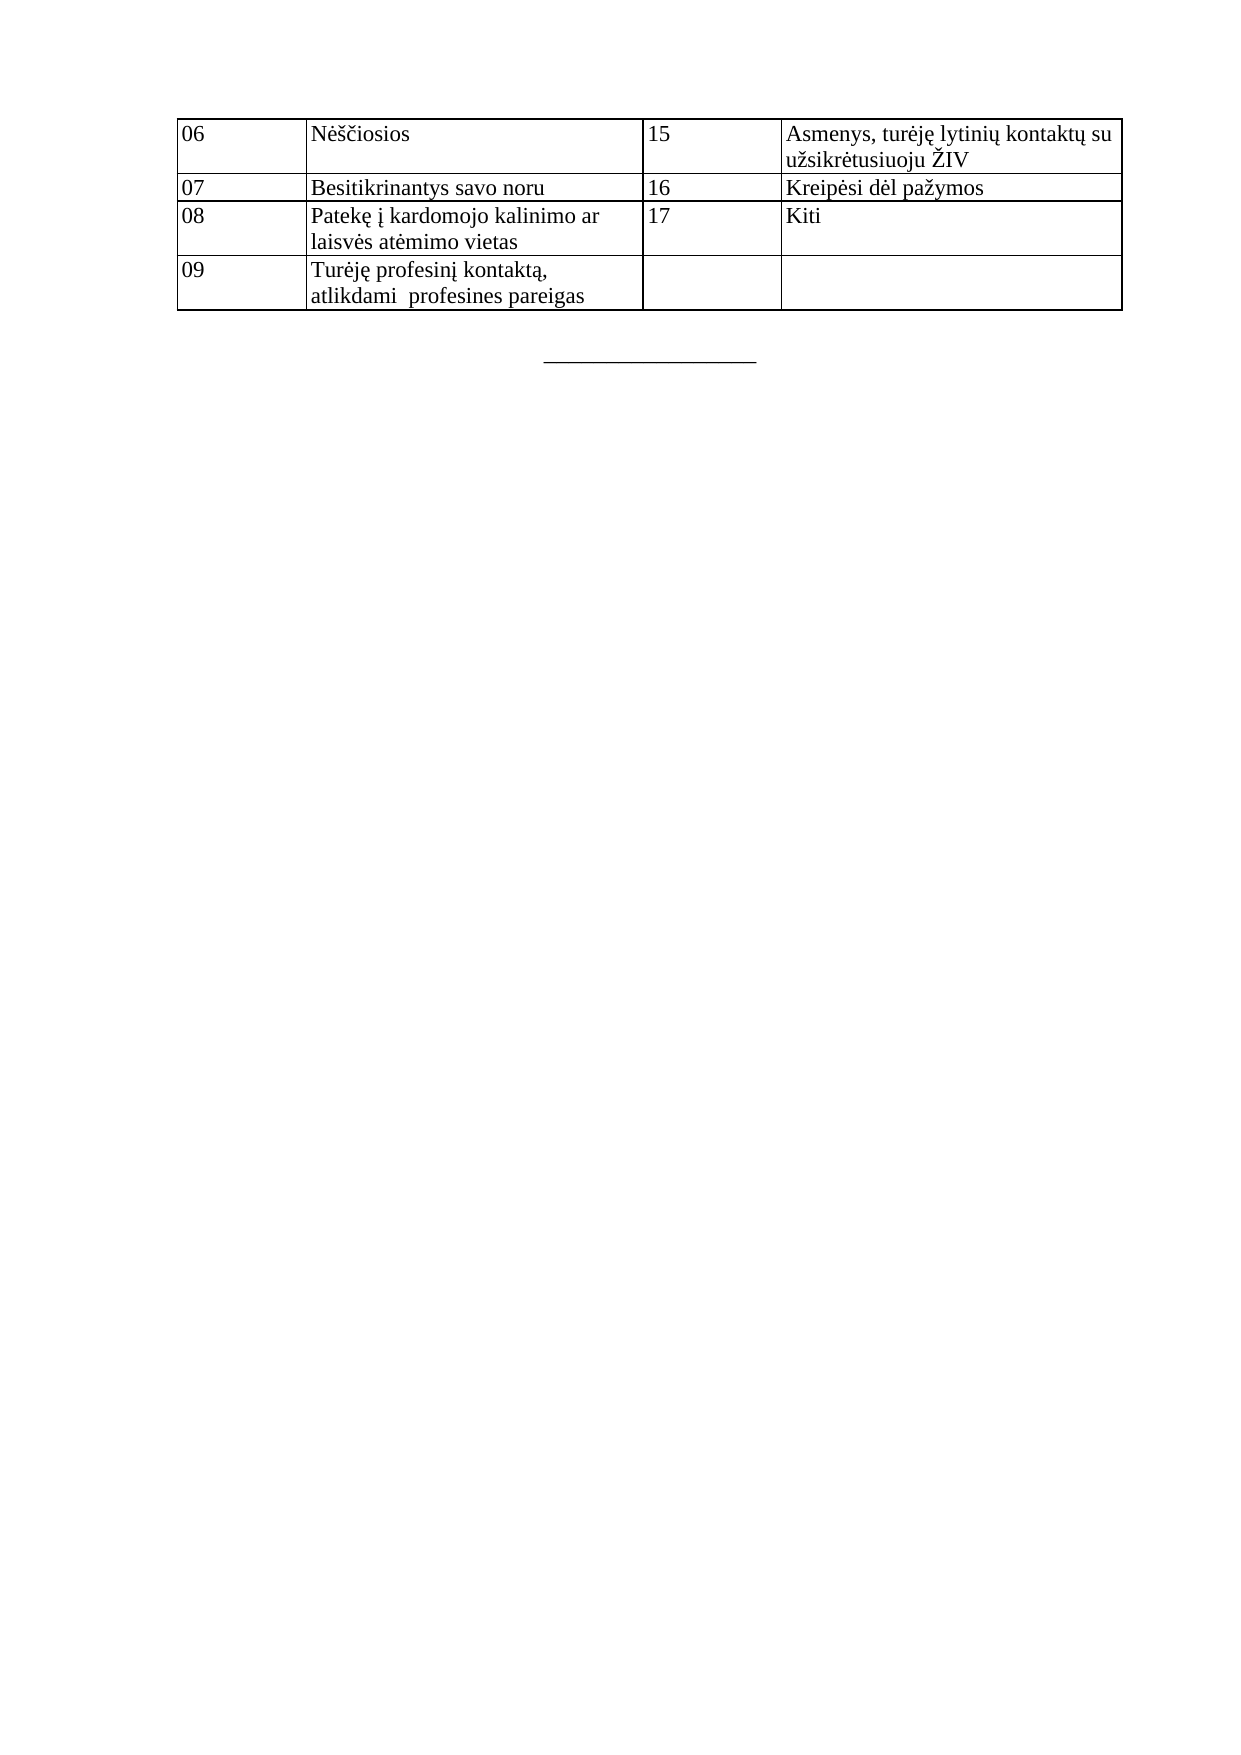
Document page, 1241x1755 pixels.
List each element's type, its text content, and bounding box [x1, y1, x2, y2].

table_cell Patekę į kardomojo kalinimo ar laisvės atėmimo vietas [307, 202, 642, 254]
table_cell 17 [644, 202, 781, 254]
table_cell Nėščiosios [307, 120, 642, 172]
table_cell 09 [178, 256, 306, 309]
table_cell Turėję profesinį kontaktą, atlikdami profesines pareigas [307, 256, 642, 309]
table_cell Besitikrinantys savo noru [307, 174, 642, 200]
table_cell [782, 256, 1121, 309]
table_cell 15 [644, 120, 781, 172]
table_cell Kreipėsi dėl pažymos [782, 174, 1121, 200]
table_cell [644, 256, 781, 309]
table_cell Kiti [782, 202, 1121, 254]
table_cell 07 [178, 174, 306, 200]
text _________________ [177, 337, 1122, 366]
table_cell 08 [178, 202, 306, 254]
table_cell 16 [644, 174, 781, 200]
table_cell Asmenys, turėję lytinių kontaktų su užsikrėtusiuoju ŽIV [782, 120, 1121, 172]
table_cell 06 [178, 120, 306, 172]
